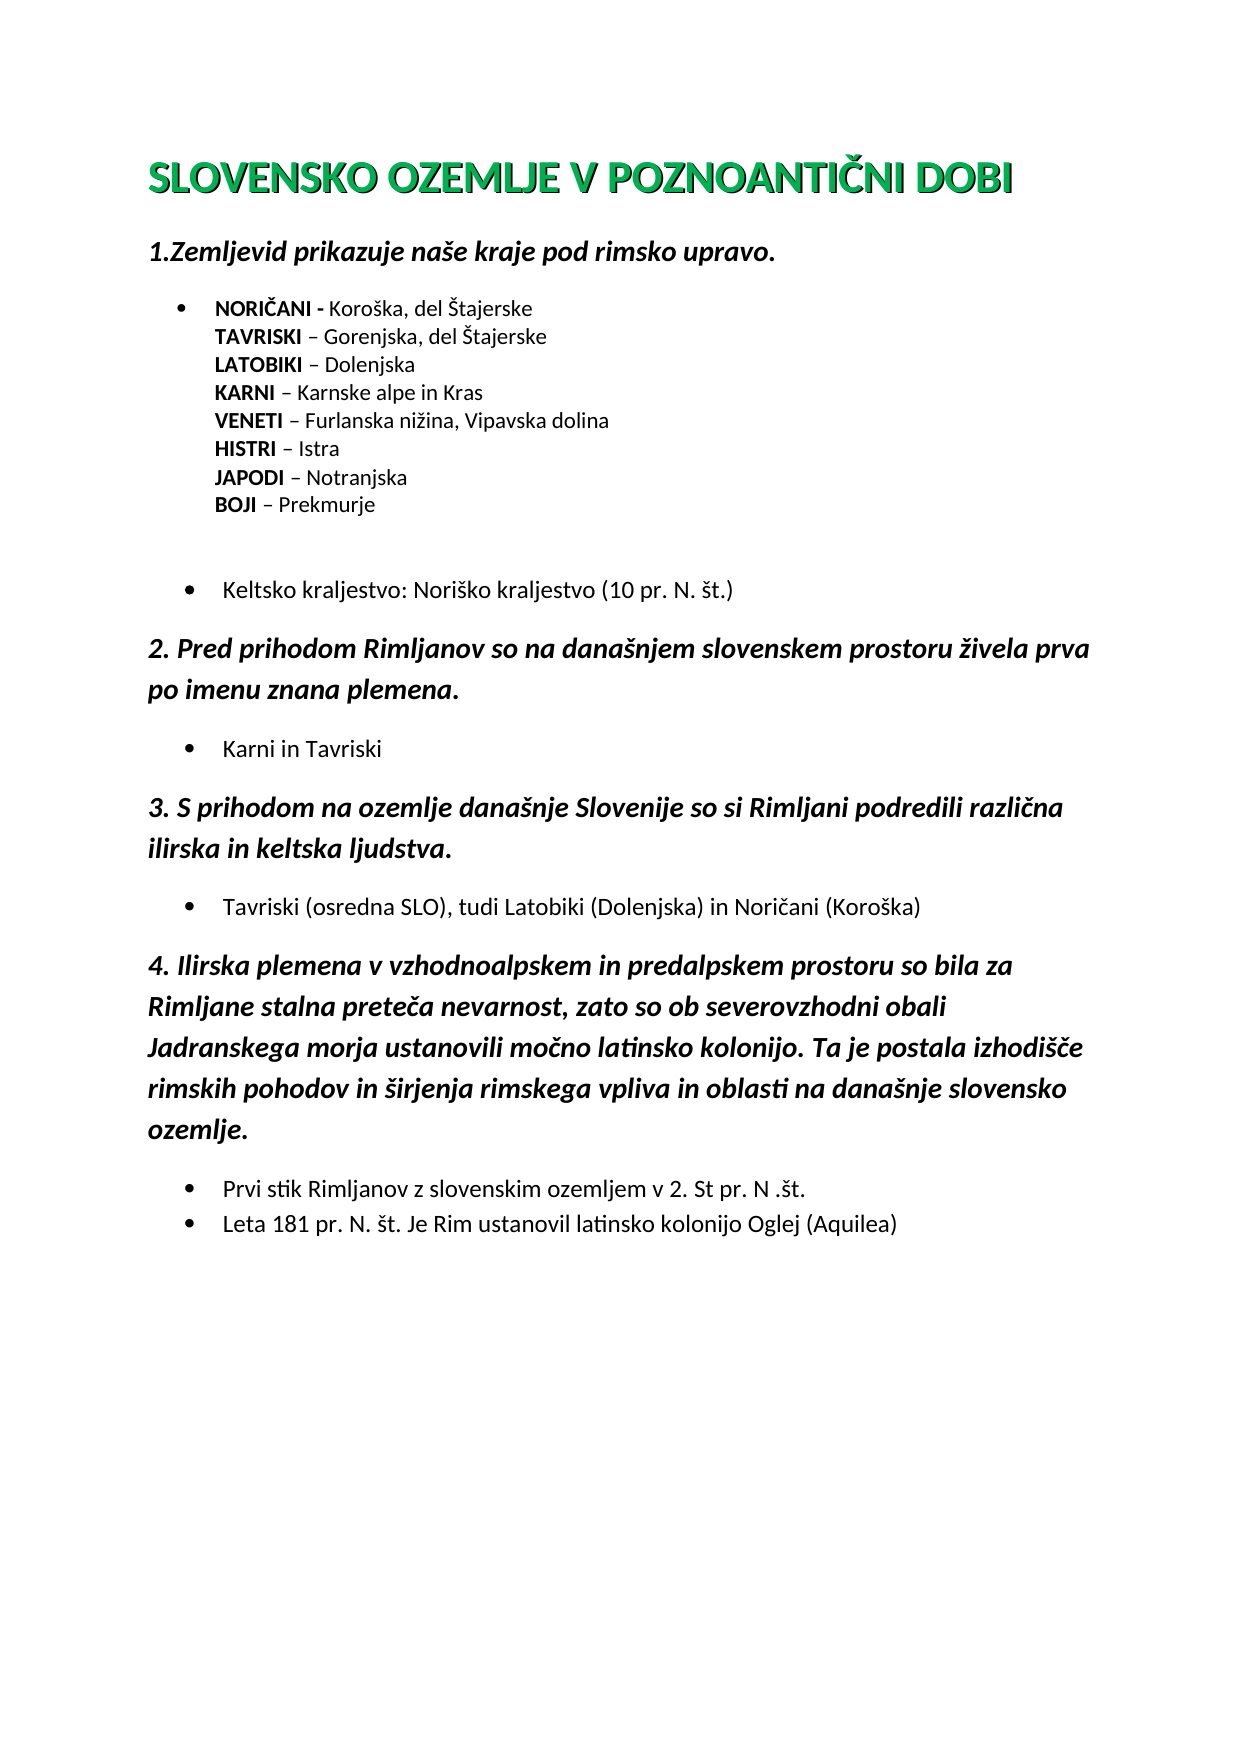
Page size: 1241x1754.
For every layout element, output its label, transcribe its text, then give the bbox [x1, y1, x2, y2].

list Tavriski (osredna SLO), tudi Latobiki (Dolenjska) in Noričani (Koroška) [185, 892, 1093, 922]
text JAPODI – Notranjska [148, 463, 1093, 491]
text 1.Zemljevid prikazuje naše kraje pod rimsko upravo. [148, 233, 1093, 268]
text SLOVENSKO OZEMLJE V POZNOANTIČNI DOBI [148, 148, 1093, 203]
text KARNI – Karnske alpe in Kras [148, 378, 1093, 407]
list Leta 181 pr. N. št. Je Rim ustanovil latinsko kolonijo Oglej (Aquilea) [185, 1208, 1093, 1238]
list Keltsko kraljestvo: Noriško kraljestvo (10 pr. N. št.) [185, 574, 1093, 605]
list NORIČANI - Koroška, del Štajerske [177, 294, 1093, 322]
text TAVRISKI – Gorenjska, del Štajerske [148, 322, 1093, 351]
text 3. S prihodom na ozemlje današnje Slovenije so si Rimljani podredili različna ilirska in keltska ljudstva. [148, 789, 1093, 865]
text LATOBIKI – Dolenjska [148, 351, 1093, 378]
text 4. Ilirska plemena v vzhodnoalpskem in predalpskem prostoru so bila za Rimljane stalna preteča nevarnost, zato so ob severovzhodni obali Jadranskega morja ustanovili močno latinsko kolonijo. Ta je postala izhodišče rimskih pohodov in širjenja rimskega vpliva in oblasti na današnje slovensko ozemlje. [148, 947, 1093, 1147]
text 2. Pred prihodom Rimljanov so na današnjem slovenskem prostoru živela prva po imenu znana plemena. [148, 630, 1093, 707]
text HISTRI – Istra [148, 434, 1093, 463]
text VENETI – Furlanska nižina, Vipavska dolina [148, 407, 1093, 434]
list Prvi stik Rimljanov z slovenskim ozemljem v 2. St pr. N .št. [185, 1173, 1093, 1203]
text BOJI – Prekmurje [148, 491, 1093, 519]
list Karni in Tavriski [185, 733, 1093, 763]
